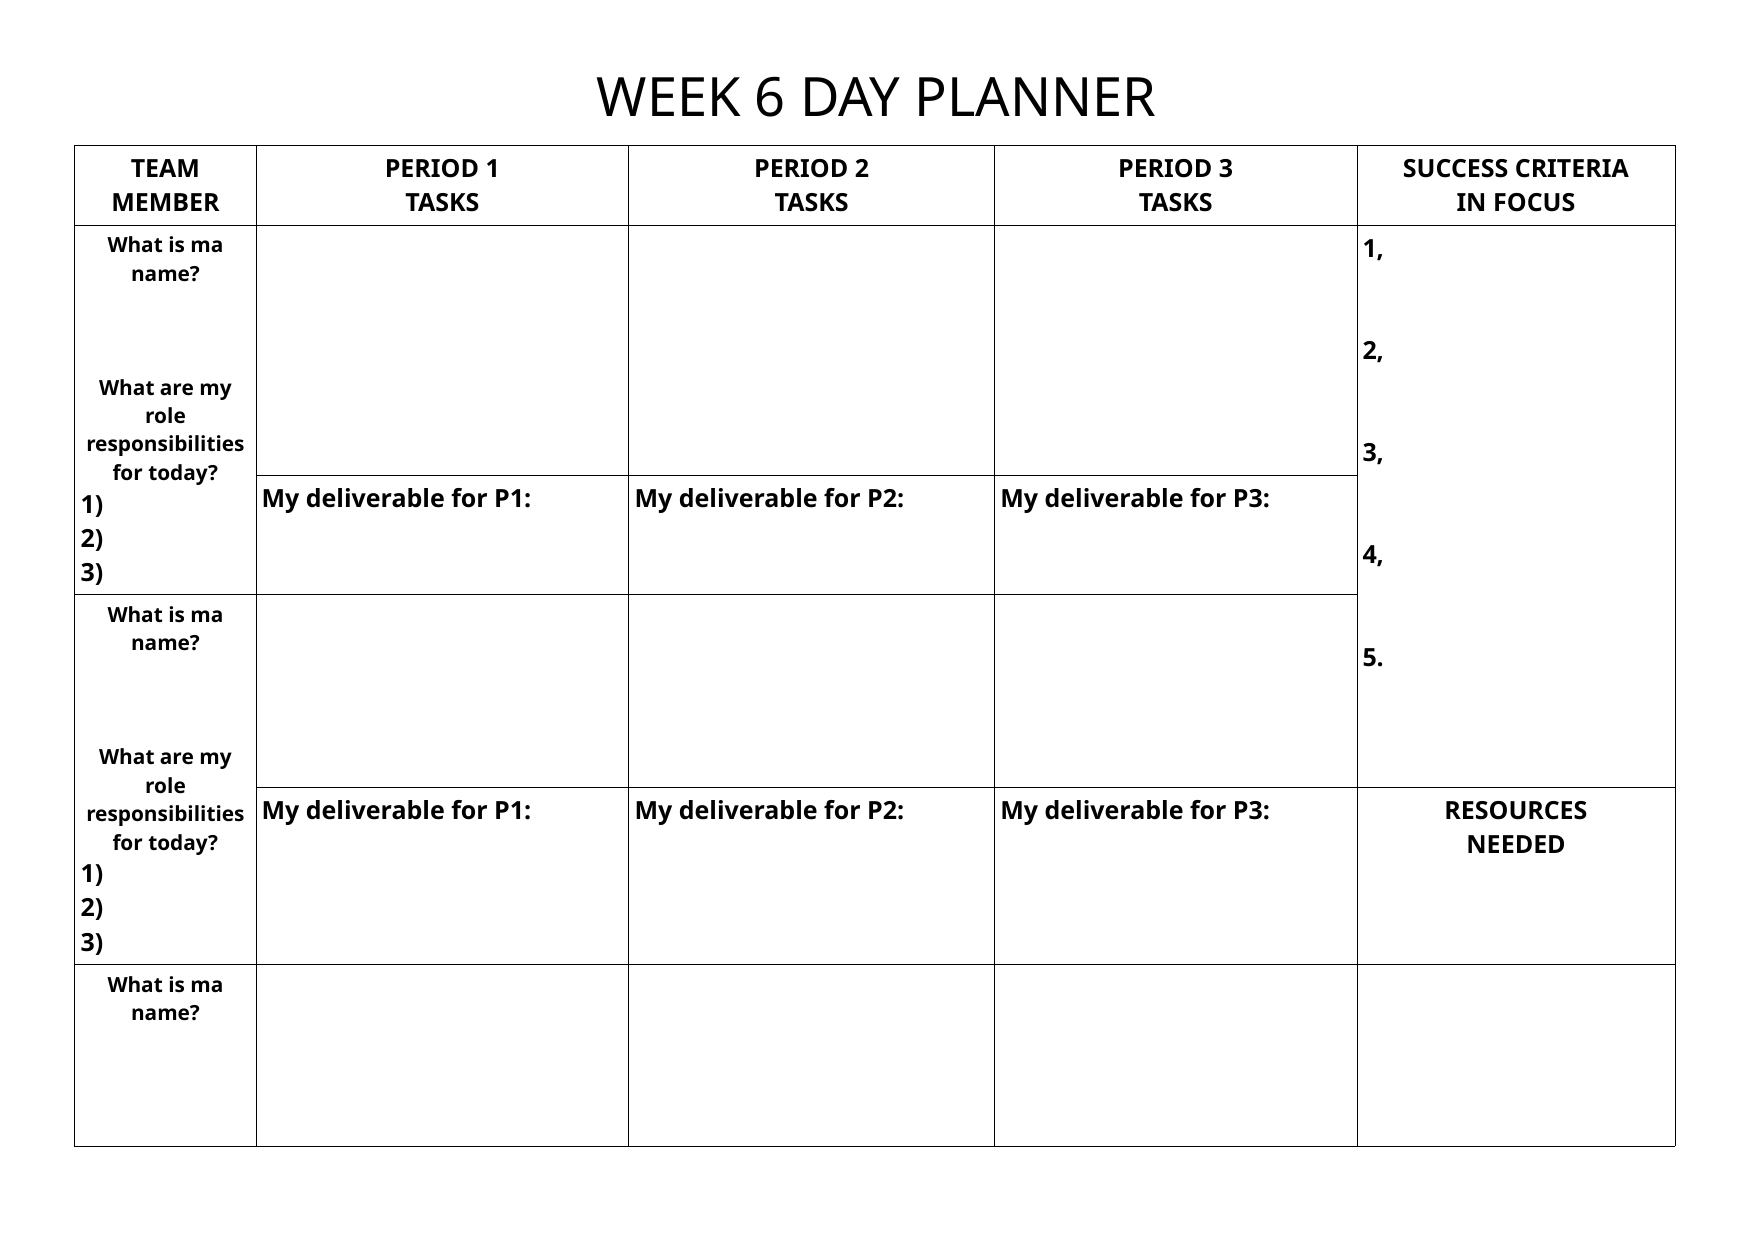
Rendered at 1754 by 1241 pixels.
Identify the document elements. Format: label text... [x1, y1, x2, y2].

table_cell [629, 595, 994, 787]
table_cell 1, 2, 3, 4, 5. [1358, 226, 1675, 787]
table_cell [629, 965, 994, 1146]
table_cell [995, 965, 1357, 1146]
table_cell RESOURCES NEEDED [1358, 788, 1675, 964]
table_cell What is ma name? What are my role responsibilities for today? 1) 2) 3) [75, 226, 256, 594]
table_header TEAM MEMBER [75, 146, 256, 224]
table_header PERIOD 1 TASKS [257, 146, 628, 224]
table_cell What is ma name? What are my role responsibilities for today? 1) 2) 3) [75, 595, 256, 964]
table_header PERIOD 2 TASKS [629, 146, 994, 224]
table_cell [257, 965, 628, 1146]
text WEEK 6 DAY PLANNER [78, 59, 1675, 132]
table_cell My deliverable for P3: [995, 476, 1357, 594]
table_cell My deliverable for P2: [629, 788, 994, 964]
table_header PERIOD 3 TASKS [995, 146, 1357, 224]
table_cell [257, 226, 628, 474]
table_header SUCCESS CRITERIA IN FOCUS [1358, 146, 1675, 224]
table_cell My deliverable for P2: [629, 476, 994, 594]
table_cell [629, 226, 994, 474]
table_cell [1358, 965, 1675, 1146]
table_cell [995, 595, 1357, 787]
table_cell What is ma name? [75, 965, 256, 1146]
table_cell [257, 595, 628, 787]
table_cell My deliverable for P1: [257, 788, 628, 964]
table_cell My deliverable for P1: [257, 476, 628, 594]
table_cell [995, 226, 1357, 474]
table_cell My deliverable for P3: [995, 788, 1357, 964]
